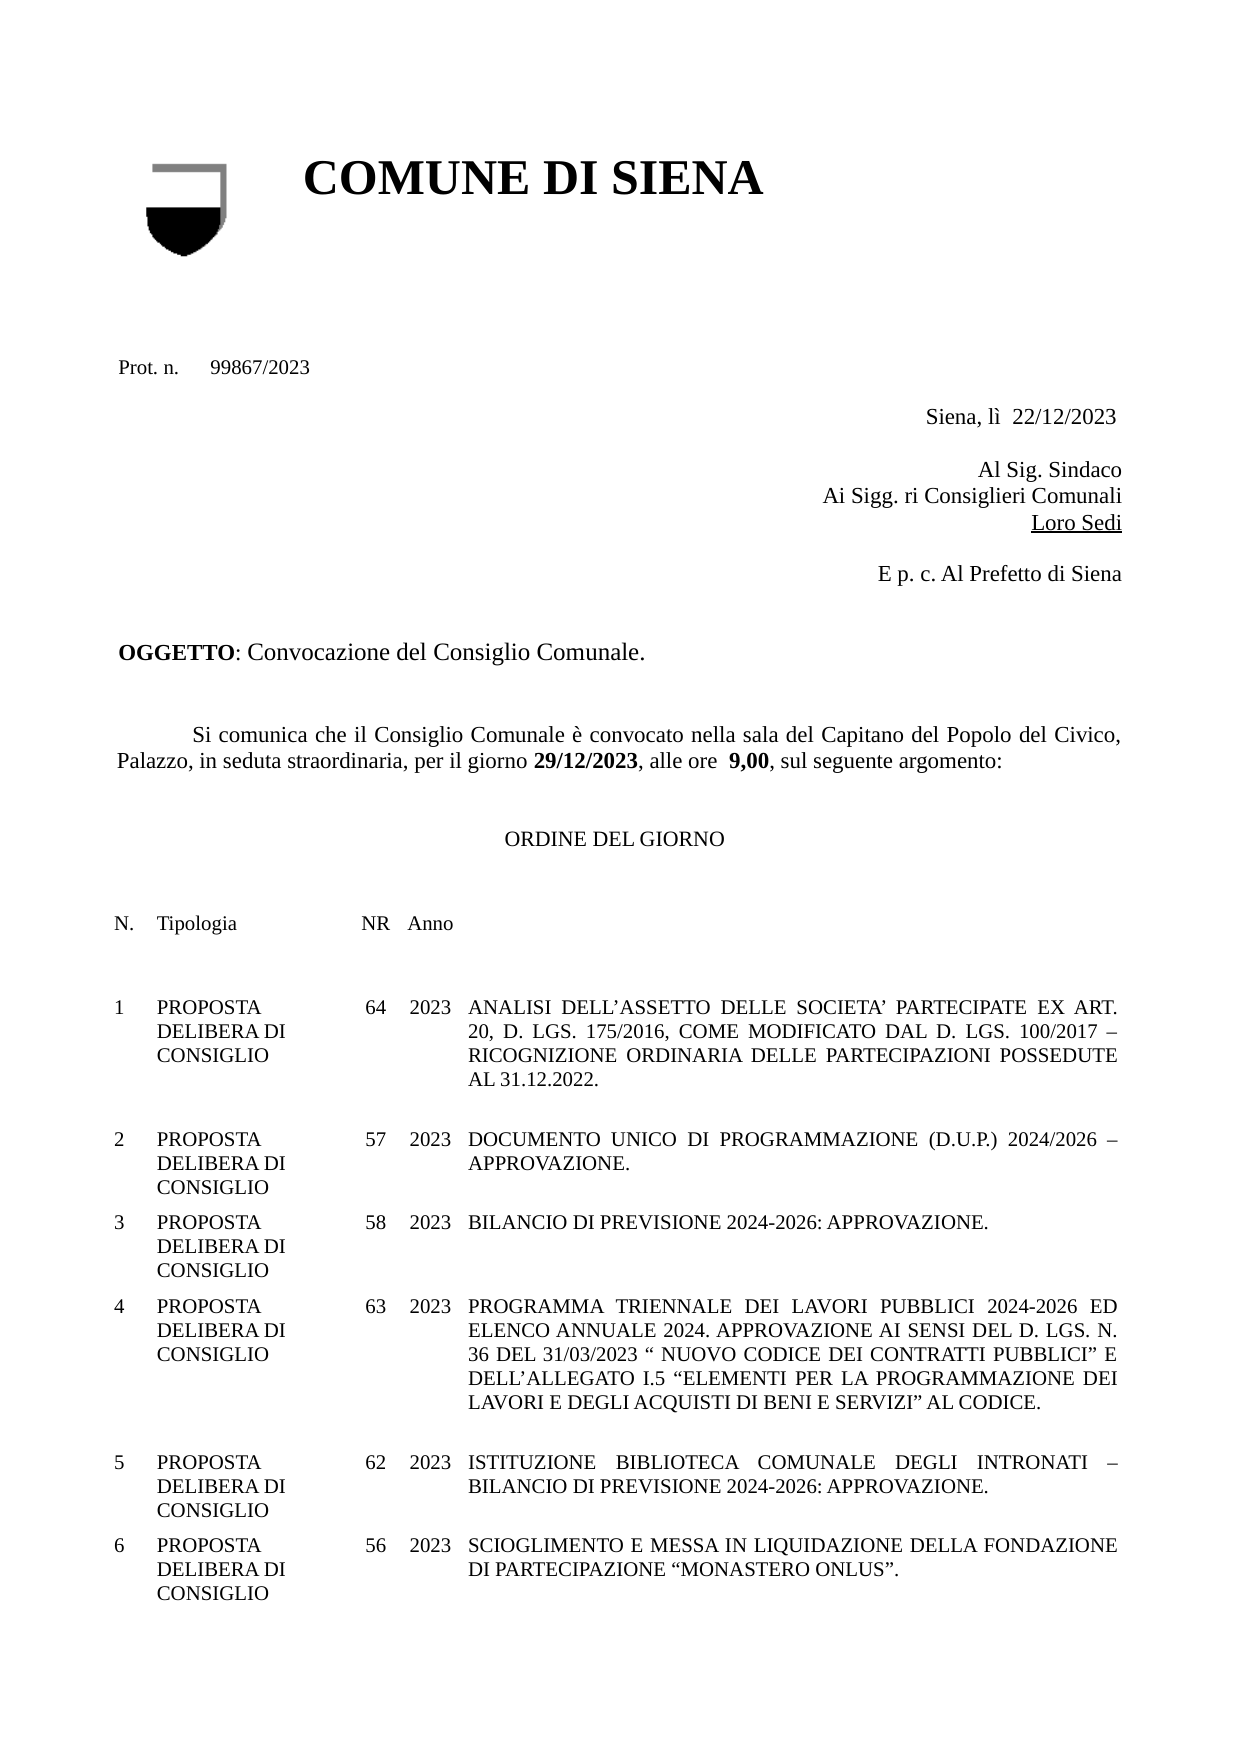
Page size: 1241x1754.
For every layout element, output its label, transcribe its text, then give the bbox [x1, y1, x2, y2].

table_cell [118, 535, 1122, 560]
table_header N. [108, 905, 151, 989]
table_cell PROPOSTA DELIBERA DI CONSIGLIO [151, 1444, 353, 1527]
table_cell 56 [353, 1528, 398, 1611]
table_cell 4 [108, 1288, 151, 1444]
table_cell 2 [108, 1121, 151, 1204]
table_header [111, 148, 295, 283]
table_header NR [353, 905, 398, 989]
table_header Al Sig. Sindaco [118, 456, 1122, 482]
table_header COMUNE DI SIENA [295, 148, 1129, 283]
table_header Siena, lì 22/12/2023 [694, 403, 1129, 456]
table_cell PROPOSTA DELIBERA DI CONSIGLIO [151, 989, 353, 1121]
table_cell 58 [353, 1204, 398, 1288]
table_cell SCIOGLIMENTO E MESSA IN LIQUIDAZIONE DELLA FONDAZIONE DI PARTECIPAZIONE “MONASTERO ONLUS”. [462, 1528, 1124, 1611]
table_cell 1 [108, 989, 151, 1121]
table_cell PROPOSTA DELIBERA DI CONSIGLIO [151, 1528, 353, 1611]
table_cell BILANCIO DI PREVISIONE 2024-2026: APPROVAZIONE. [462, 1204, 1124, 1288]
table_cell 63 [353, 1288, 398, 1444]
table_cell PROGRAMMA TRIENNALE DEI LAVORI PUBBLICI 2024-2026 ED ELENCO ANNUALE 2024. APPROVAZIONE AI SENSI DEL D. LGS. N. 36 DEL 31/03/2023 “ NUOVO CODICE DEI CONTRATTI PUBBLICI” E DELL’ALLEGATO I.5 “ELEMENTI PER LA PROGRAMMAZIONE DEI LAVORI E DEGLI ACQUISTI DI BENI E SERVIZI” AL CODICE. [462, 1288, 1124, 1444]
table_header Anno [398, 905, 462, 989]
table_cell 2023 [398, 1528, 462, 1611]
table_cell 2023 [398, 1121, 462, 1204]
table_cell 62 [353, 1444, 398, 1527]
picture [134, 156, 255, 274]
table_cell 3 [108, 1204, 151, 1288]
text ORDINE DEL GIORNO [118, 826, 1122, 851]
table_cell E p. c. Al Prefetto di Siena [118, 560, 1122, 586]
table_cell 2023 [398, 1288, 462, 1444]
text Si comunica che il Consiglio Comunale è convocato nella sala del Capitano del Popolo del Civico, Palazzo, in seduta straordinaria, per il giorno 29/12/2023, alle ore 9,00, sul seguente argomento: [117, 721, 1122, 773]
table_cell DOCUMENTO UNICO DI PROGRAMMAZIONE (D.U.P.) 2024/2026 – APPROVAZIONE. [462, 1121, 1124, 1204]
table_cell 2023 [398, 1444, 462, 1527]
table_cell 64 [353, 989, 398, 1121]
text OGGETTO: Convocazione del Consiglio Comunale. [118, 637, 1122, 666]
table_header [462, 905, 1124, 989]
table_cell ANALISI DELL’ASSETTO DELLE SOCIETA’ PARTECIPATE EX ART. 20, D. LGS. 175/2016, COME MODIFICATO DAL D. LGS. 100/2017 – RICOGNIZIONE ORDINARIA DELLE PARTECIPAZIONI POSSEDUTE AL 31.12.2022. [462, 989, 1124, 1121]
table_cell Loro Sedi [118, 509, 1122, 535]
table_cell 57 [353, 1121, 398, 1204]
table_cell 5 [108, 1444, 151, 1527]
table_cell Ai Sigg. ri Consiglieri Comunali [118, 482, 1122, 508]
table_cell PROPOSTA DELIBERA DI CONSIGLIO [151, 1121, 353, 1204]
table_cell ISTITUZIONE BIBLIOTECA COMUNALE DEGLI INTRONATI – BILANCIO DI PREVISIONE 2024-2026: APPROVAZIONE. [462, 1444, 1124, 1527]
table_cell PROPOSTA DELIBERA DI CONSIGLIO [151, 1204, 353, 1288]
table_header Tipologia [151, 905, 353, 989]
text Prot. n. 99867/2023 [118, 355, 1122, 379]
table_cell 2023 [398, 989, 462, 1121]
table_cell 6 [108, 1528, 151, 1611]
table_cell PROPOSTA DELIBERA DI CONSIGLIO [151, 1288, 353, 1444]
table_cell 2023 [398, 1204, 462, 1288]
